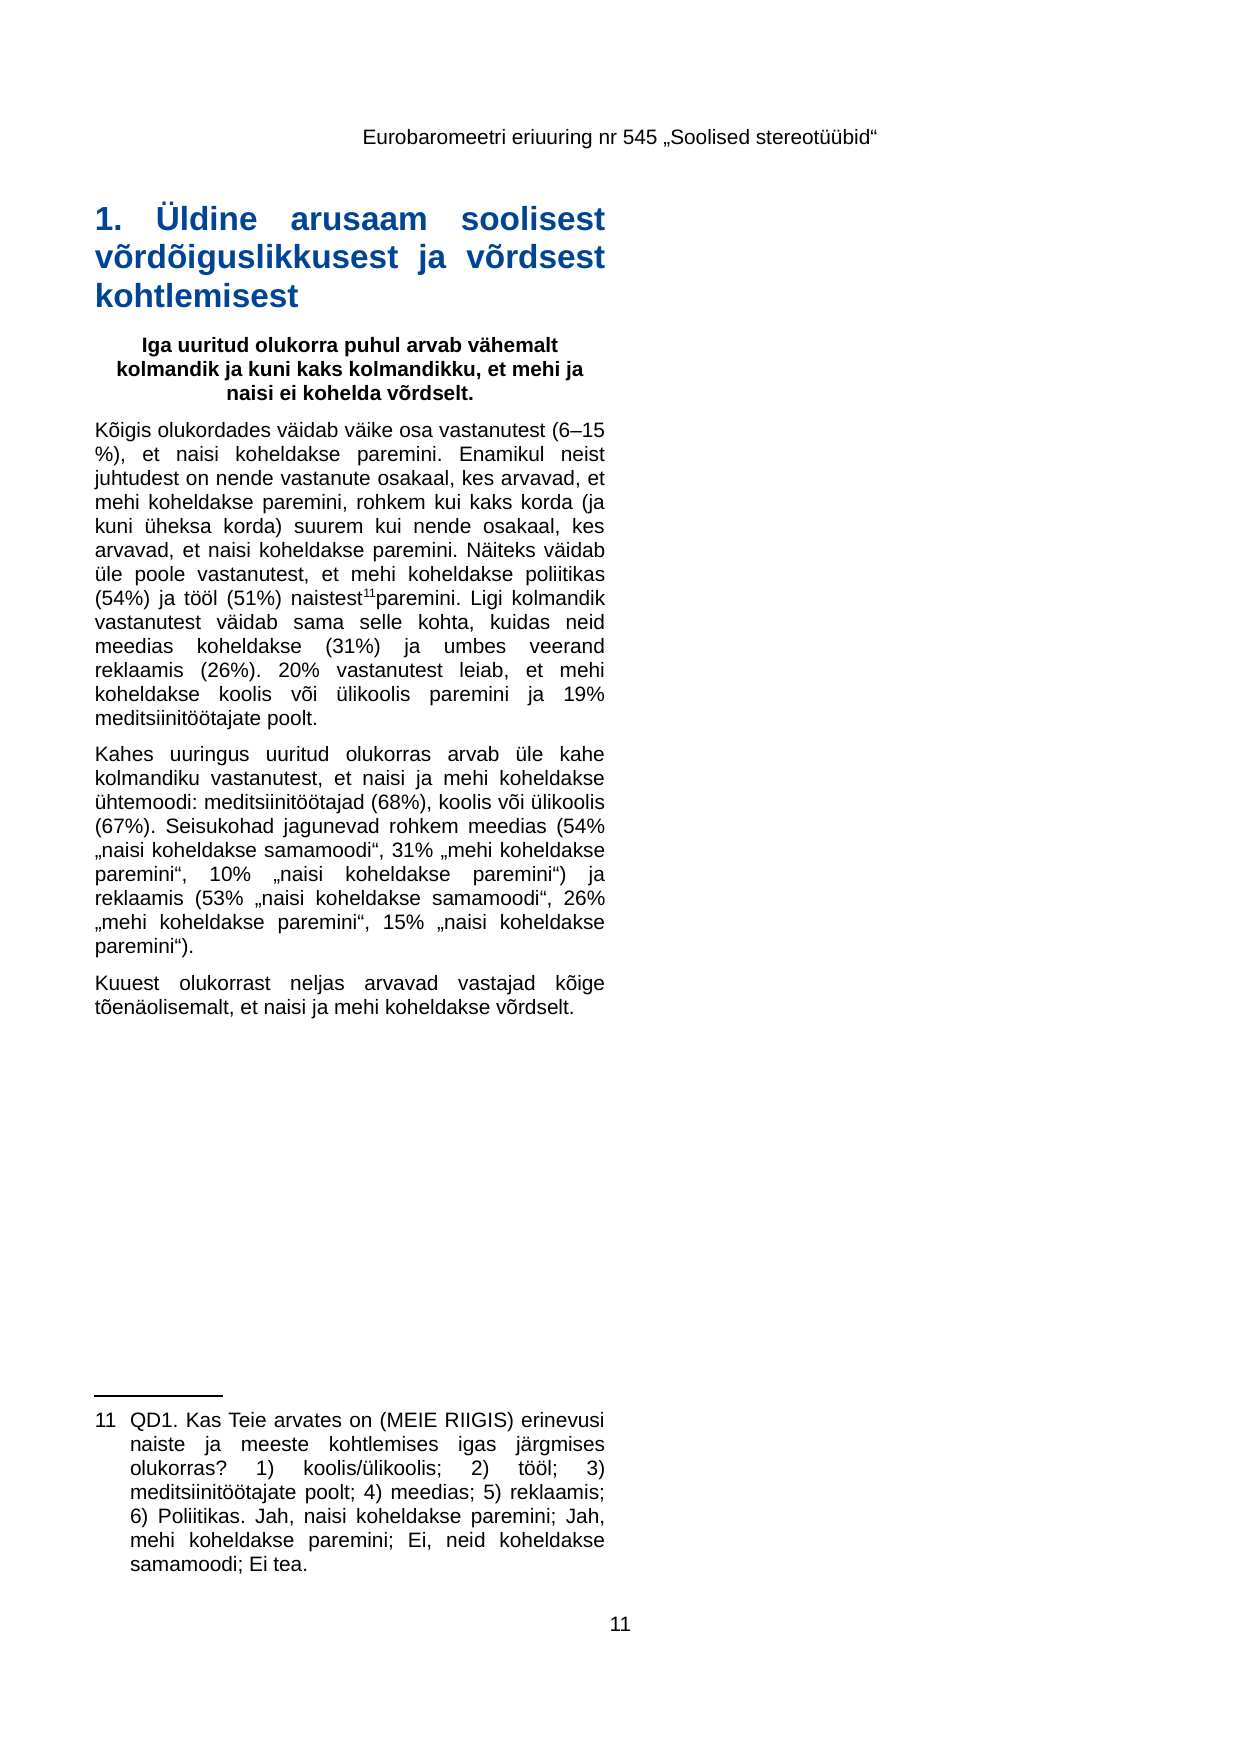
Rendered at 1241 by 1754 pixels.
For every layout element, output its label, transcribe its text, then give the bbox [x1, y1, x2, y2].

text QD1. Kas Teie arvates on (MEIE RIIGIS) erinevusi naiste ja meeste kohtlemises igas järgmises olukorras? 1) koolis/ülikoolis; 2) tööl; 3) meditsiinitöötajate poolt; 4) meedias; 5) reklaamis; 6) Poliitikas. Jah, naisi koheldakse paremini; Jah, mehi koheldakse paremini; Ei, neid koheldakse samamoodi; Ei tea. [94, 1408, 605, 1576]
text Kuuest olukorrast neljas arvavad vastajad kõige tõenäolisemalt, et naisi ja mehi koheldakse võrdselt. [94, 971, 605, 1019]
text Kõigis olukordades väidab väike osa vastanutest (6–15 %), et naisi koheldakse paremini. Enamikul neist juhtudest on nende vastanute osakaal, kes arvavad, et mehi koheldakse paremini, rohkem kui kaks korda (ja kuni üheksa korda) suurem kui nende osakaal, kes arvavad, et naisi koheldakse paremini. Näiteks väidab üle poole vastanutest, et mehi koheldakse poliitikas (54%) ja tööl (51%) naistestparemini. Ligi kolmandik vastanutest väidab sama selle kohta, kuidas neid meedias koheldakse (31%) ja umbes veerand reklaamis (26%). 20% vastanutest leiab, et mehi koheldakse koolis või ülikoolis paremini ja 19% meditsiinitöötajate poolt. [94, 418, 605, 729]
subtitle 1. Üldine arusaam soolisest võrdõiguslikkusest ja võrdsest kohtlemisest [94, 199, 605, 314]
text Iga uuritud olukorra puhul arvab vähemalt kolmandik ja kuni kaks kolmandikku, et mehi ja naisi ei kohelda võrdselt. [94, 333, 605, 405]
text Kahes uuringus uuritud olukorras arvab üle kahe kolmandiku vastanutest, et naisi ja mehi koheldakse ühtemoodi: meditsiinitöötajad (68%), koolis või ülikoolis (67%). Seisukohad jagunevad rohkem meedias (54% „naisi koheldakse samamoodi“, 31% „mehi koheldakse paremini“, 10% „naisi koheldakse paremini“) ja reklaamis (53% „naisi koheldakse samamoodi“, 26% „mehi koheldakse paremini“, 15% „naisi koheldakse paremini“). [94, 742, 605, 958]
